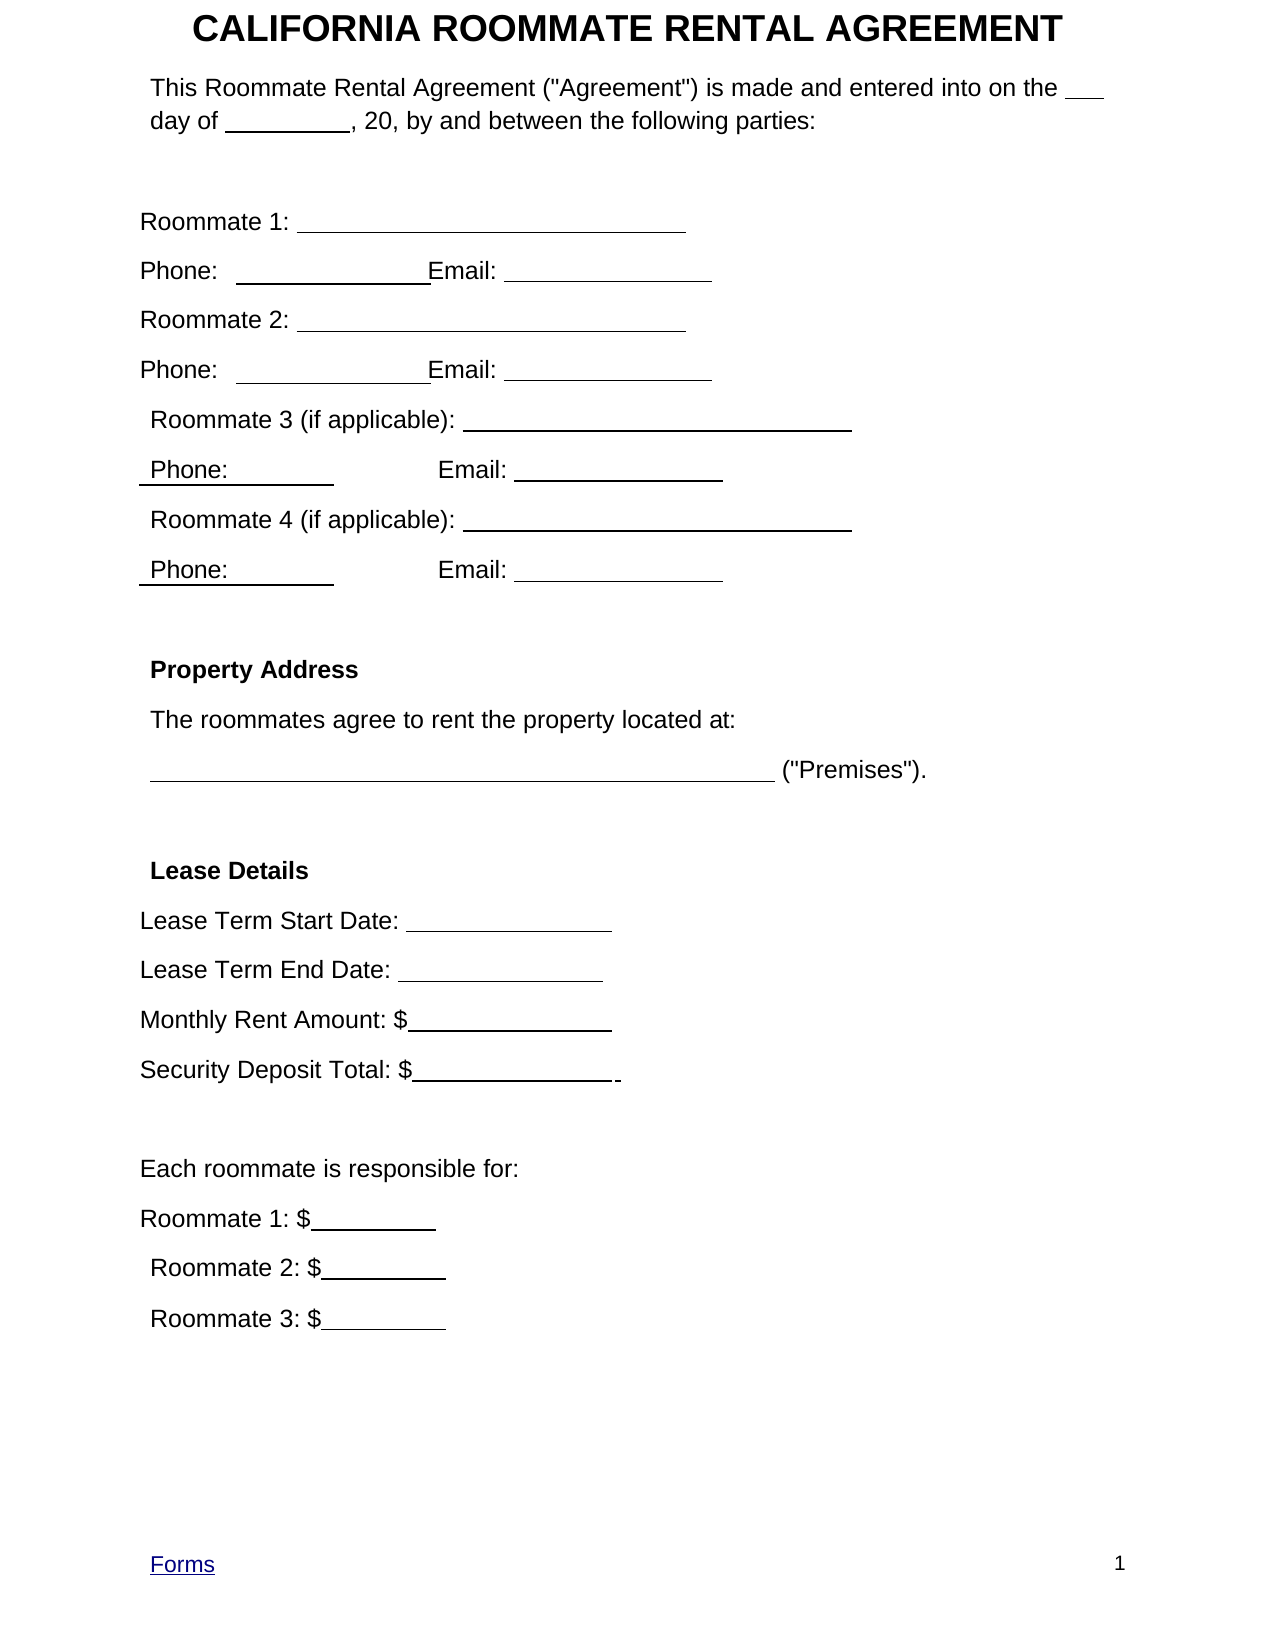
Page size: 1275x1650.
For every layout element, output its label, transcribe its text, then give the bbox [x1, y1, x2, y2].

text Roommate 4 (if applicable): [150, 505, 1125, 534]
text Roommate 3: $ [150, 1304, 1125, 1333]
text This Roommate Rental Agreement ("Agreement") is made and entered into on the [150, 73, 1125, 102]
text Phone: Email: [150, 455, 1125, 484]
text Lease Term Start Date: Lease Term End Date: Monthly Rent Amount: $ Security Deposit Total: $ [139, 906, 628, 1084]
subtitle Property Address [150, 656, 1125, 684]
text day of , 20, by and between the following parties: [150, 106, 1125, 135]
text The roommates agree to rent the property located at: [150, 706, 1125, 734]
text Roommate 2: $ [150, 1254, 1125, 1283]
text Roommate 3 (if applicable): [150, 405, 1125, 434]
text ("Premises"). [150, 756, 1125, 784]
text Roommate 1: Phone: Email: Roommate 2: Phone: Email: [139, 206, 723, 384]
title CALIFORNIA ROOMMATE RENTAL AGREEMENT [192, 7, 1125, 50]
subtitle Lease Details [150, 856, 1125, 884]
text Each roommate is responsible for: Roommate 1: $ [139, 1154, 529, 1233]
text Phone: Email: [150, 555, 1125, 584]
